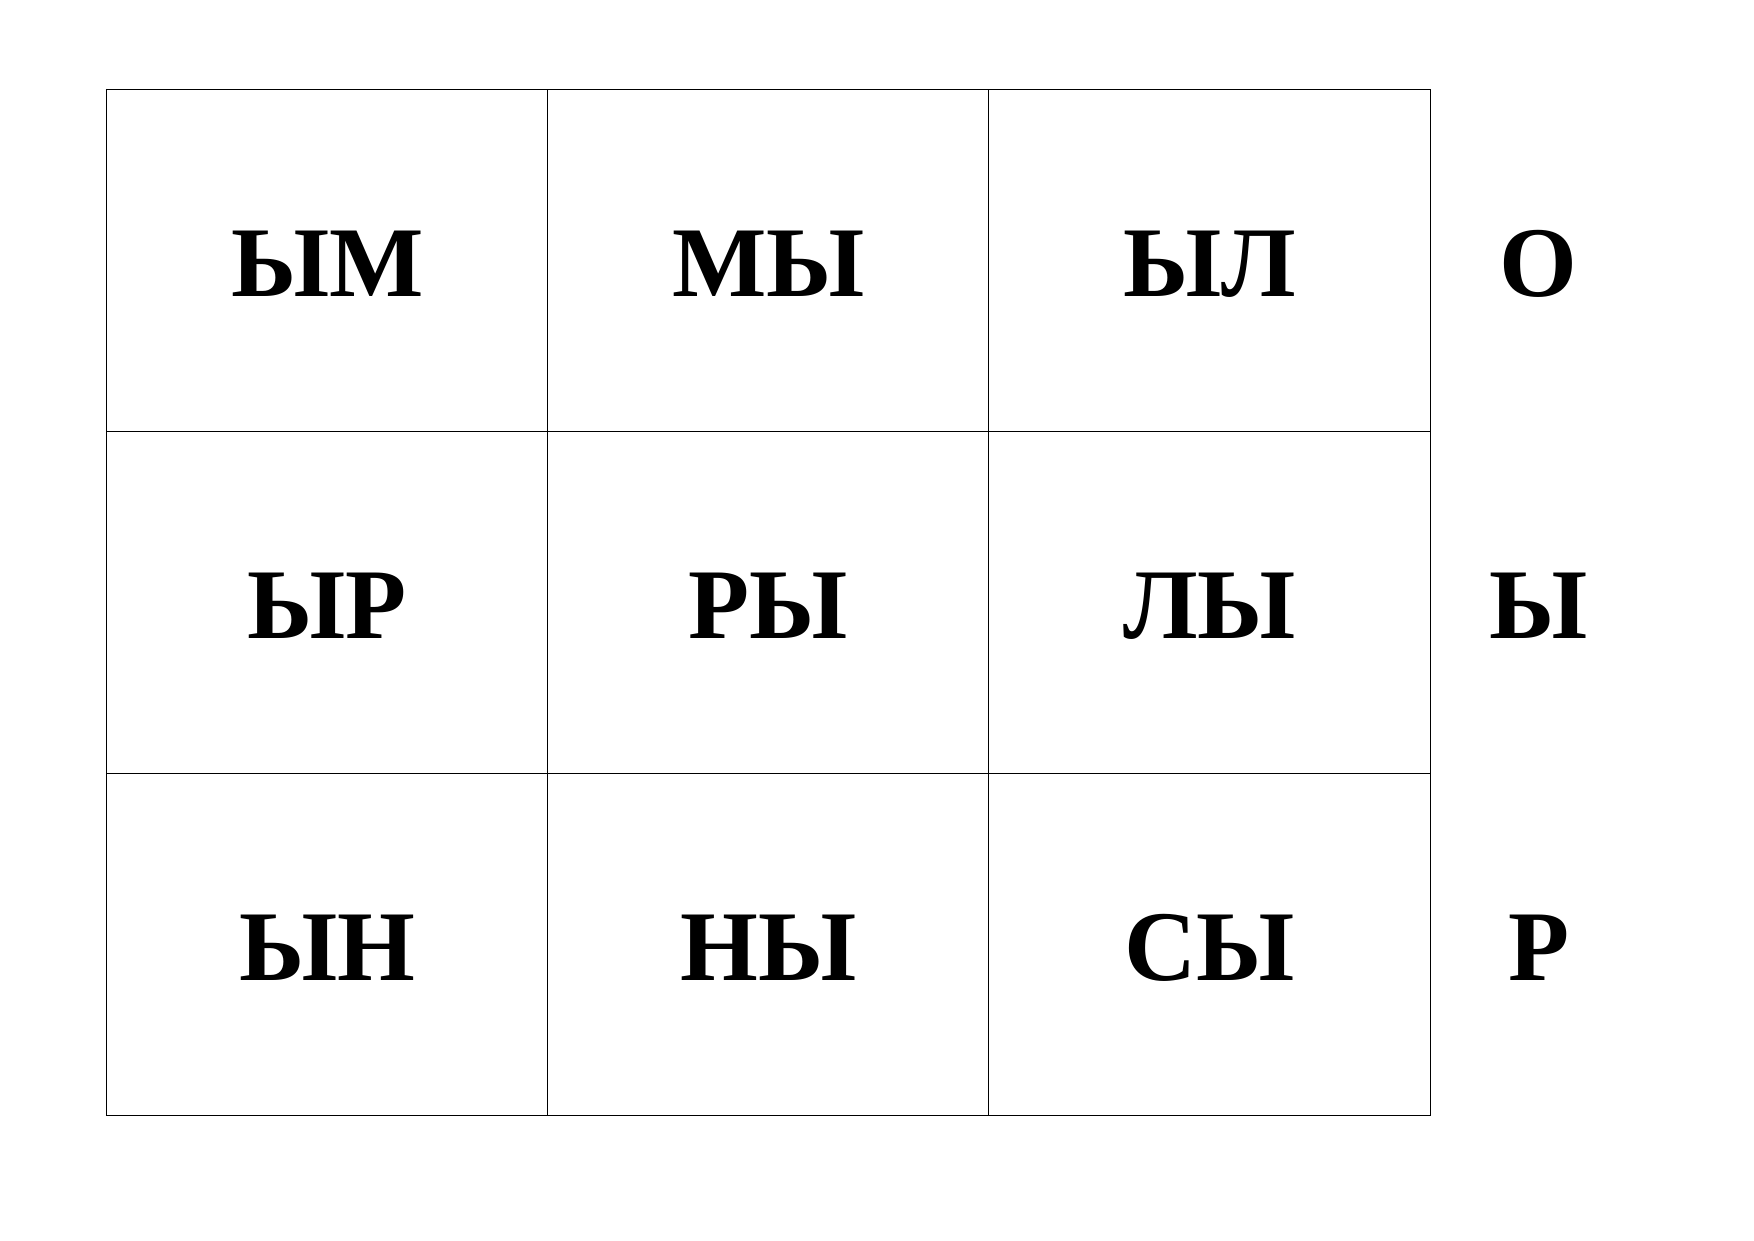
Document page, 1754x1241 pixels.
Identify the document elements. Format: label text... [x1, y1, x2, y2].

table_cell ЛЫ [989, 432, 1430, 773]
table_cell РЫ [548, 432, 988, 773]
table_cell ЫН [107, 774, 547, 1115]
table_cell НЫ [548, 774, 988, 1115]
table_header ЫМ [107, 90, 547, 431]
table_cell ЫР [107, 432, 547, 773]
table_cell СЫ [989, 774, 1430, 1115]
table_header МЫ [548, 90, 988, 431]
table_header О [1431, 89, 1647, 431]
table_header ЫЛ [989, 90, 1430, 431]
table_cell Ы [1431, 431, 1647, 773]
table_cell Р [1431, 773, 1647, 1115]
